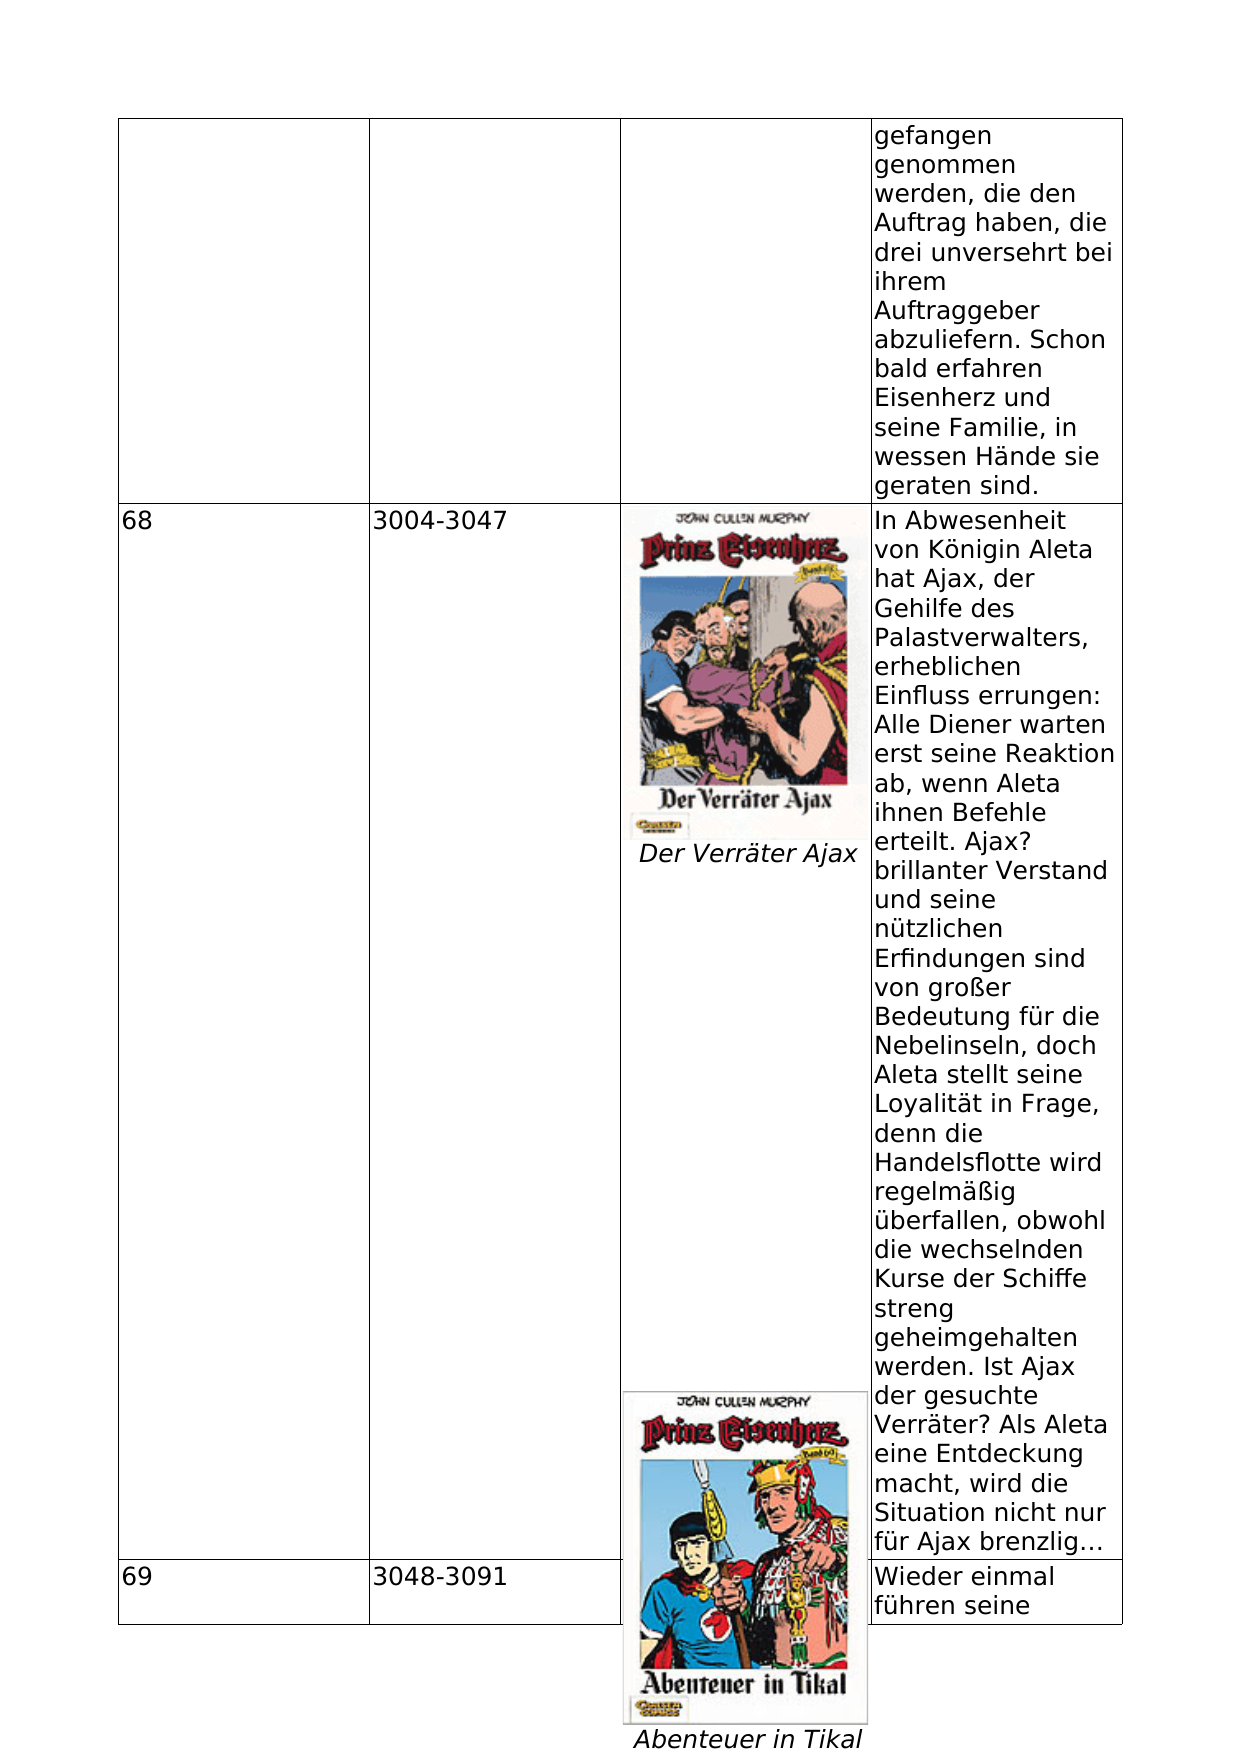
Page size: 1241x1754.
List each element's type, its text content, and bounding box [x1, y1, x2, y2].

table_cell 3004-3047 [370, 504, 620, 1559]
table_cell [370, 119, 620, 503]
table_cell [621, 504, 871, 1559]
table_cell [119, 119, 369, 503]
table_cell Wieder einmal führen seine [872, 1560, 1122, 1623]
picture [622, 506, 869, 840]
table_cell 68 [119, 504, 369, 1559]
table_cell 3048-3091 [370, 1560, 620, 1623]
table_cell gefangen genommen werden, die den Auftrag haben, die drei unversehrt bei ihrem Auftraggeber abzuliefern. Schon bald erfahren Eisenherz und seine Familie, in wessen Hände sie geraten sind. [872, 119, 1122, 503]
picture [622, 1391, 869, 1725]
table_cell [623, 1725, 868, 1754]
table_cell In Abwesenheit von Königin Aleta hat Ajax, der Gehilfe des Palastverwalters, erheblichen Einfluss errungen: Alle Diener warten erst seine Reaktion ab, wenn Aleta ihnen Befehle erteilt. Ajax? brillanter Verstand und seine nützlichen Erfindungen sind von großer Bedeutung für die Nebelinseln, doch Aleta stellt seine Loyalität in Frage, denn die Handelsflotte wird regelmäßig überfallen, obwohl die wechselnden Kurse der Schiffe streng geheimgehalten werden. Ist Ajax der gesuchte Verräter? Als Aleta eine Entdeckung macht, wird die Situation nicht nur für Ajax brenzlig… [872, 504, 1122, 1559]
table_cell [621, 119, 871, 503]
table_cell 69 [119, 1560, 369, 1623]
